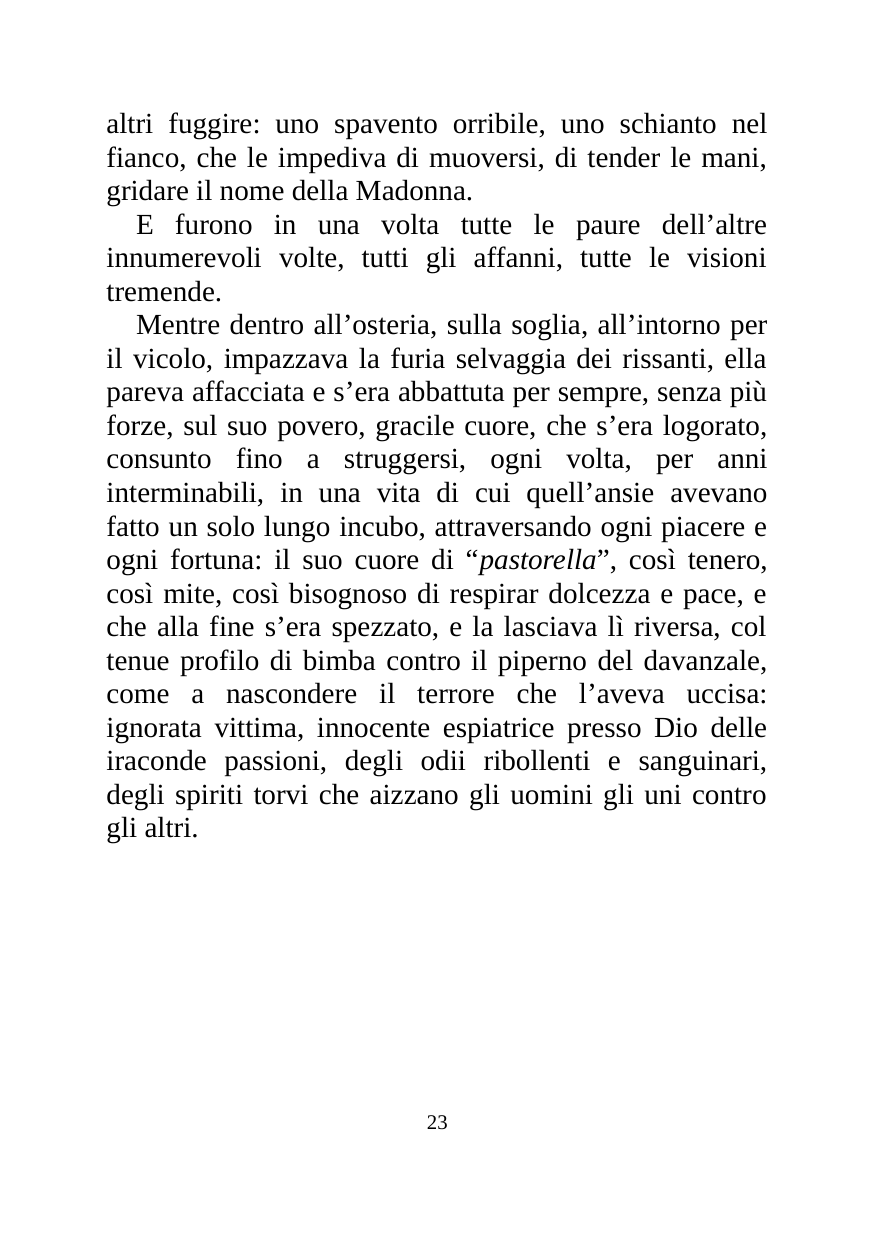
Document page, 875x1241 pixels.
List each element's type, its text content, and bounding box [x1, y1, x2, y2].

text Mentre dentro all’osteria, sulla soglia, all’intorno per il vicolo, impazzava la furia selvaggia dei rissanti, ella pareva affacciata e s’era abbattuta per sempre, senza più forze, sul suo povero, gracile cuore, che s’era logorato, consunto fino a struggersi, ogni volta, per anni interminabili, in una vita di cui quell’ansie avevano fatto un solo lungo incubo, attraversando ogni piacere e ogni fortuna: il suo cuore di “pastorella”, così tenero, così mite, così bisognoso di respirar dolcezza e pace, e che alla fine s’era spezzato, e la lasciava lì riversa, col tenue profilo di bimba contro il piperno del davanzale, come a nascondere il terrore che l’aveva uccisa: ignorata vittima, innocente espiatrice presso Dio delle iraconde passioni, degli odii ribollenti e sanguinari, degli spiriti torvi che aizzano gli uomini gli uni contro gli altri. [106, 307, 768, 844]
text E furono in una volta tutte le paure dell’altre innumerevoli volte, tutti gli affanni, tutte le visioni tremende. [106, 207, 768, 307]
text altri fuggire: uno spavento orribile, uno schianto nel fianco, che le impediva di muoversi, di tender le mani, gridare il nome della Madonna. [106, 106, 768, 207]
